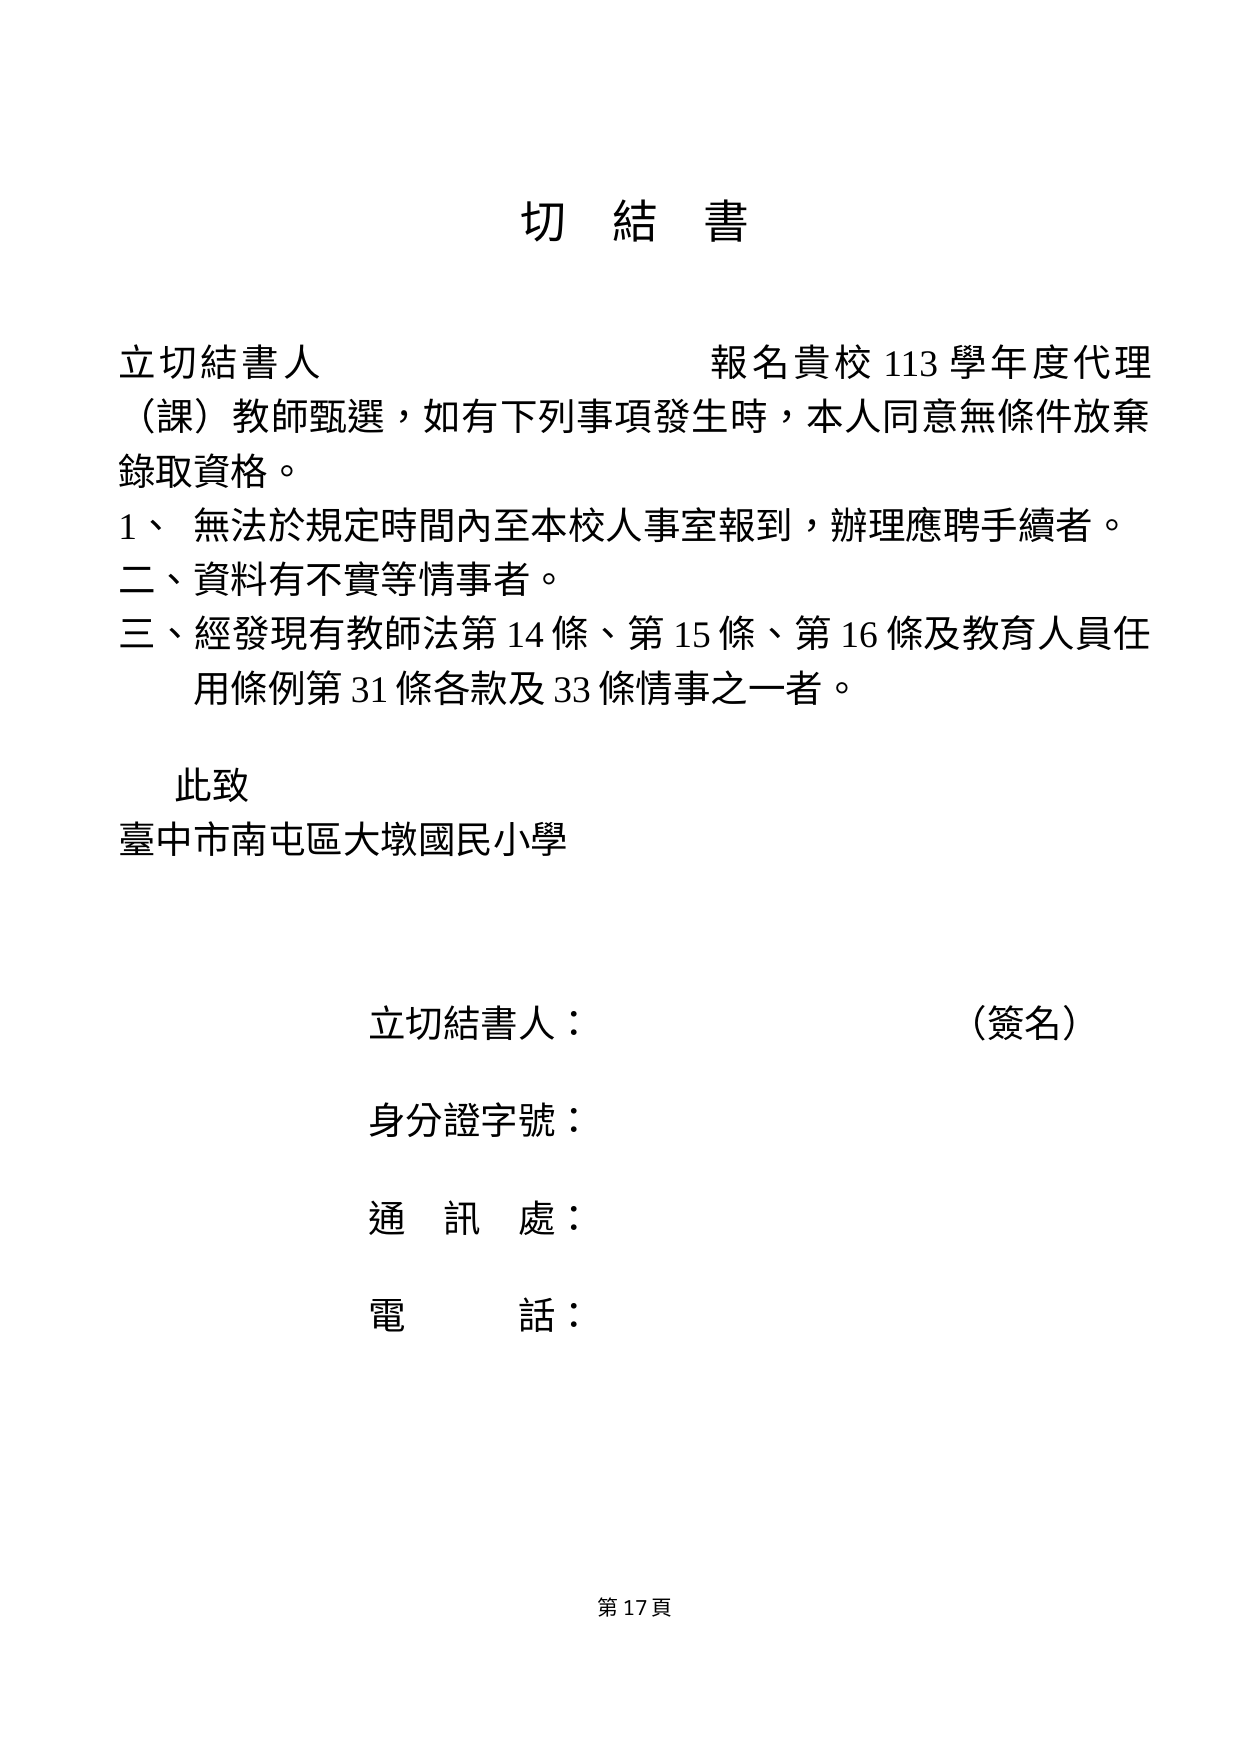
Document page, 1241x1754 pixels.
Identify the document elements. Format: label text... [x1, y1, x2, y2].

text 三、經發現有教師法第14條、第15條、第16條及教育人員任用條例第31條各款及33條情事之一者。 [118, 604, 1152, 713]
text 臺中市南屯區大墩國民小學 [118, 810, 1152, 864]
text 立切結書人 報名貴校113學年度代理（課）教師甄選，如有下列事項發生時，本人同意無條件放棄錄取資格。 [118, 333, 1152, 496]
text 電 話： [368, 1286, 1152, 1340]
text 切 結 書 [118, 145, 1152, 270]
text 身分證字號： [368, 1091, 1152, 1146]
text 立切結書人： （簽名） [368, 994, 1152, 1048]
text 二、資料有不實等情事者。 [118, 550, 1152, 604]
text 通 訊 處： [368, 1189, 1152, 1243]
list 無法於規定時間內至本校人事室報到，辦理應聘手續者。 [118, 496, 1152, 550]
text 此致 [118, 756, 1152, 810]
